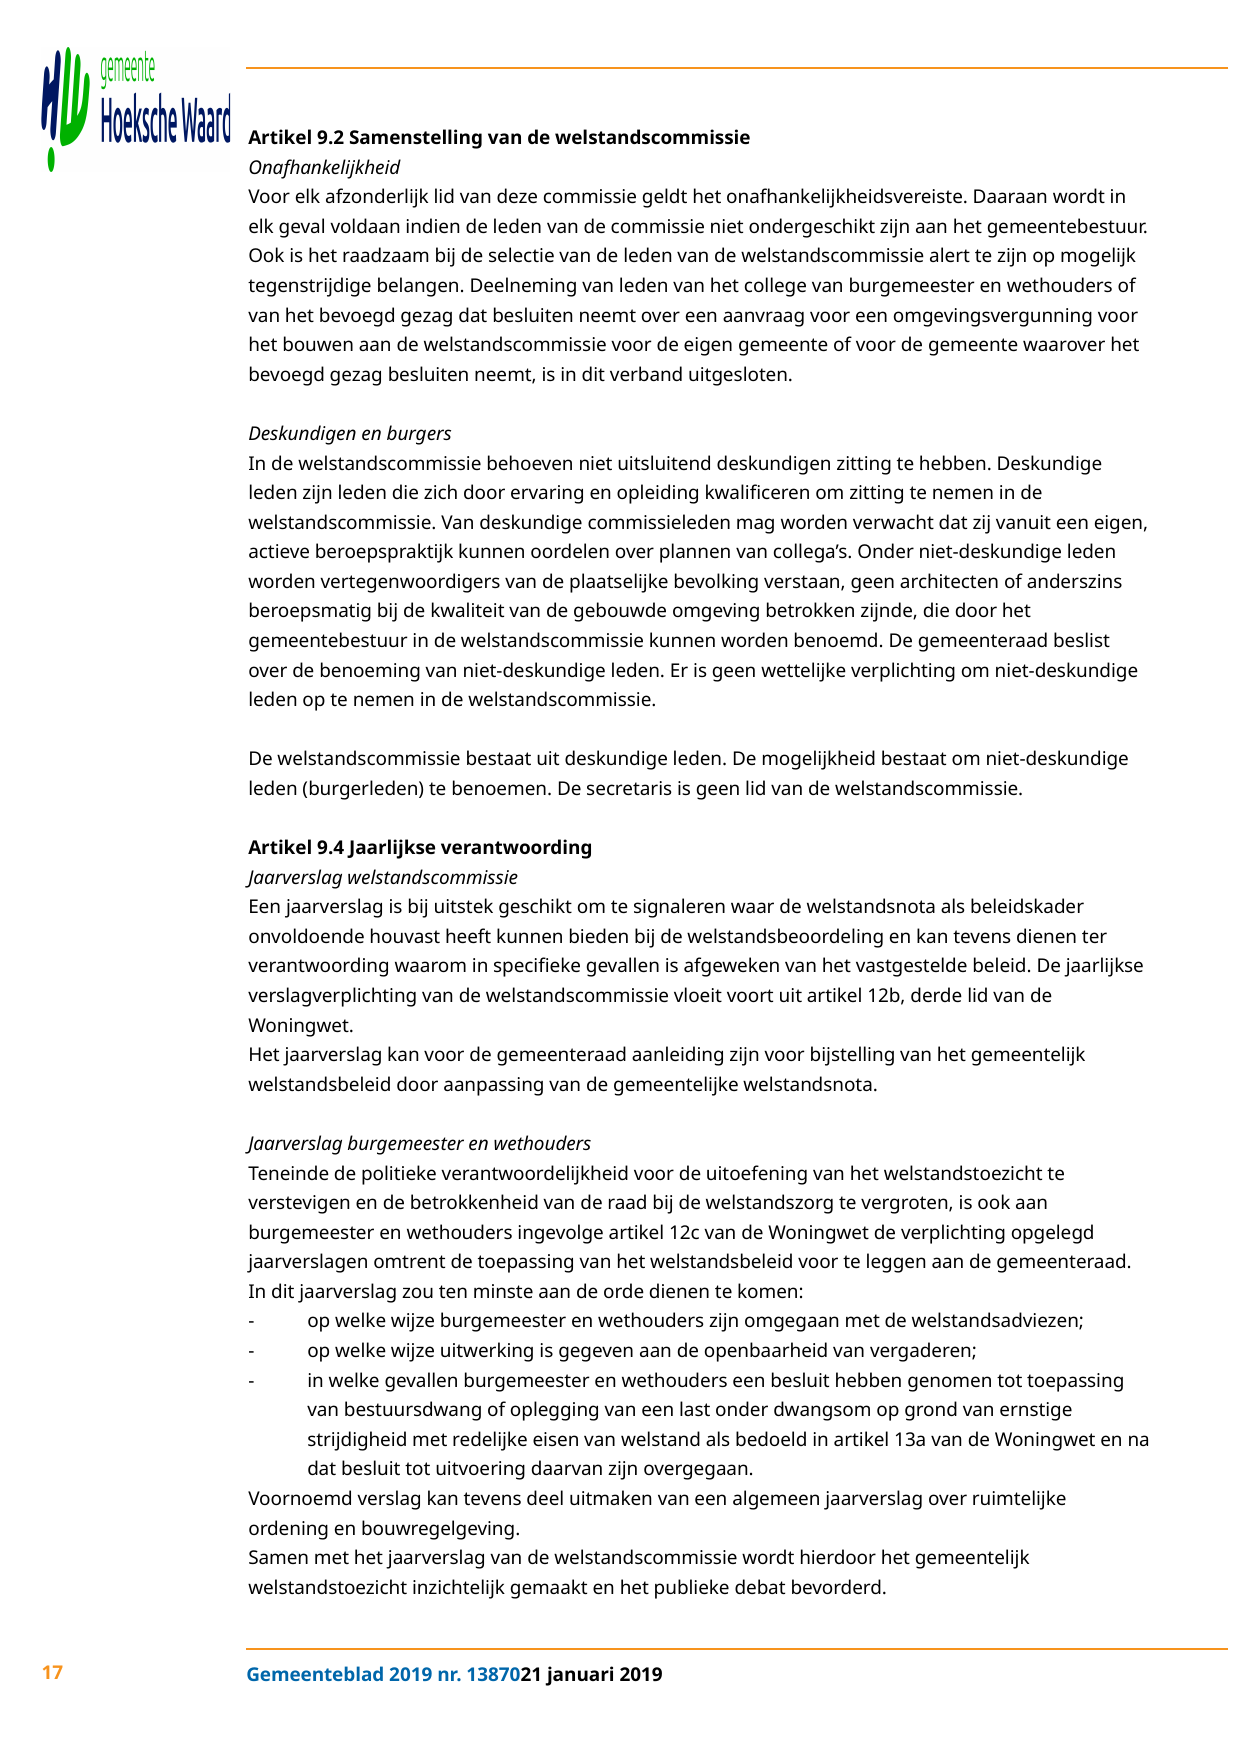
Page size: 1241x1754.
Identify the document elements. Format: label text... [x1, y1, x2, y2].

text Samen met het jaarverslag van de welstandscommissie wordt hierdoor het gemeentelijk welstandstoezicht inzichtelijk gemaakt en het publieke debat bevorderd. [248, 1544, 1152, 1600]
text Artikel 9.4 Jaarlijkse verantwoording [248, 834, 1152, 860]
picture [41, 47, 231, 172]
text Onafhankelijkheid [248, 154, 1152, 180]
text Teneinde de politieke verantwoordelijkheid voor de uitoefening van het welstandstoezicht te verstevigen en de betrokkenheid van de raad bij de welstandszorg te vergroten, is ook aan burgemeester en wethouders ingevolge artikel 12c van de Woningwet de verplichting opgelegd jaarverslagen omtrent de toepassing van het welstandsbeleid voor te leggen aan de gemeenteraad. In dit jaarverslag zou ten minste aan de orde dienen te komen: [248, 1160, 1152, 1304]
text Voor elk afzonderlijk lid van deze commissie geldt het onafhankelijkheidsvereiste. Daaraan wordt in elk geval voldaan indien de leden van de commissie niet ondergeschikt zijn aan het gemeentebestuur. Ook is het raadzaam bij de selectie van de leden van de welstandscommissie alert te zijn op mogelijk tegenstrijdige belangen. Deelneming van leden van het college van burgemeester en wethouders of van het bevoegd gezag dat besluiten neemt over een aanvraag voor een omgevingsvergunning voor het bouwen aan de welstandscommissie voor de eigen gemeente of voor de gemeente waarover het bevoegd gezag besluiten neemt, is in dit verband uitgesloten. [248, 183, 1152, 387]
text Jaarverslag burgemeester en wethouders [248, 1130, 1152, 1156]
text Artikel 9.2 Samenstelling van de welstandscommissie [248, 124, 1152, 150]
list op welke wijze uitwerking is gegeven aan de openbaarheid van vergaderen; [248, 1337, 1152, 1363]
list in welke gevallen burgemeester en wethouders een besluit hebben genomen tot toepassing van bestuursdwang of oplegging van een last onder dwangsom op grond van ernstige strijdigheid met redelijke eisen van welstand als bedoeld in artikel 13a van de Woningwet en na dat besluit tot uitvoering daarvan zijn overgegaan. [248, 1367, 1152, 1481]
list op welke wijze burgemeester en wethouders zijn omgegaan met de welstandsadviezen; [248, 1308, 1152, 1333]
text Deskundigen en burgers [248, 420, 1152, 446]
text Het jaarverslag kan voor de gemeenteraad aanleiding zijn voor bijstelling van het gemeentelijk welstandsbeleid door aanpassing van de gemeentelijke welstandsnota. [248, 1041, 1152, 1097]
text Voornoemd verslag kan tevens deel uitmaken van een algemeen jaarverslag over ruimtelijke ordening en bouwregelgeving. [248, 1485, 1152, 1541]
text Jaarverslag welstandscommissie [248, 864, 1152, 890]
text De welstandscommissie bestaat uit deskundige leden. De mogelijkheid bestaat om niet-deskundige leden (burgerleden) te benoemen. De secretaris is geen lid van de welstandscommissie. [248, 746, 1152, 801]
text Een jaarverslag is bij uitstek geschikt om te signaleren waar de welstandsnota als beleidskader onvoldoende houvast heeft kunnen bieden bij de welstandsbeoordeling en kan tevens dienen ter verantwoording waarom in specifieke gevallen is afgeweken van het vastgestelde beleid. De jaarlijkse verslagverplichting van de welstandscommissie vloeit voort uit artikel 12b, derde lid van de Woningwet. [248, 893, 1152, 1038]
text In de welstandscommissie behoeven niet uitsluitend deskundigen zitting te hebben. Deskundige leden zijn leden die zich door ervaring en opleiding kwalificeren om zitting te nemen in de welstandscommissie. Van deskundige commissieleden mag worden verwacht dat zij vanuit een eigen, actieve beroepspraktijk kunnen oordelen over plannen van collega’s. Onder niet-deskundige leden worden vertegenwoordigers van de plaatselijke bevolking verstaan, geen architecten of anderszins beroepsmatig bij de kwaliteit van de gebouwde omgeving betrokken zijnde, die door het gemeentebestuur in de welstandscommissie kunnen worden benoemd. De gemeenteraad beslist over de benoeming van niet-deskundige leden. Er is geen wettelijke verplichting om niet-deskundige leden op te nemen in de welstandscommissie. [248, 450, 1152, 712]
